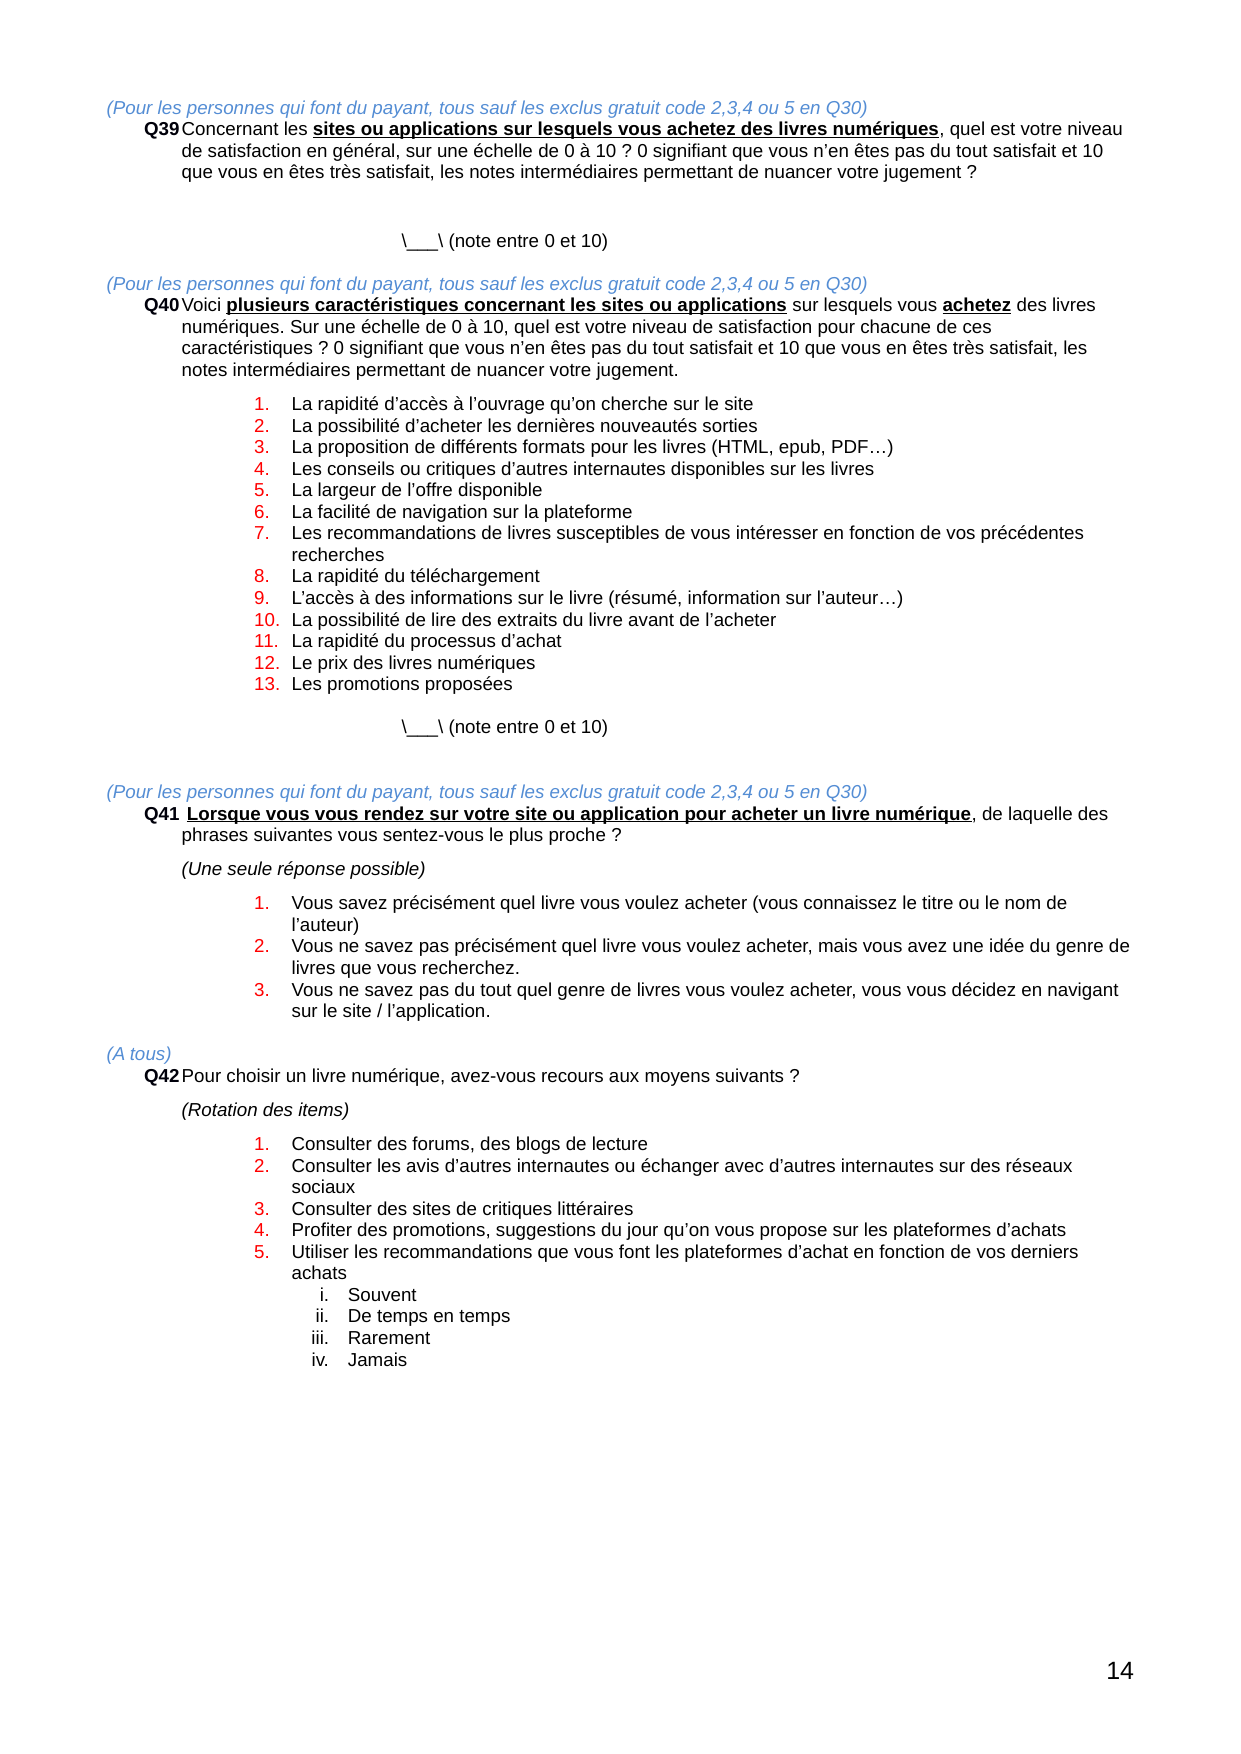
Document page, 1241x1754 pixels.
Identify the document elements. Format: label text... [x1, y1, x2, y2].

subtitle Pour choisir un livre numérique, avez-vous recours aux moyens suivants ? [144, 1065, 1134, 1086]
list Consulter des forums, des blogs de lecture [254, 1133, 1134, 1154]
list Consulter les avis d’autres internautes ou échanger avec d’autres internautes sur des réseaux sociaux [254, 1154, 1134, 1197]
text \___\ (note entre 0 et 10) [401, 716, 1134, 738]
text (A tous) [106, 1043, 1134, 1065]
list L’accès à des informations sur le livre (résumé, information sur l’auteur…) [254, 587, 1134, 608]
list Utiliser les recommandations que vous font les plateformes d’achat en fonction de vos derniers achats [254, 1241, 1134, 1284]
list De temps en temps [329, 1305, 1134, 1327]
text (Pour les personnes qui font du payant, tous sauf les exclus gratuit code 2,3,4 ou 5 en Q30) [106, 97, 1134, 118]
list Profiter des promotions, suggestions du jour qu’on vous propose sur les plateformes d’achats [254, 1219, 1134, 1241]
list Vous savez précisément quel livre vous voulez acheter (vous connaissez le titre ou le nom de l’auteur) [254, 892, 1134, 935]
subtitle Concernant les sites ou applications sur lesquels vous achetez des livres numériques, quel est votre niveau de satisfaction en général, sur une échelle de 0 à 10 ? 0 signifiant que vous n’en êtes pas du tout satisfait et 10 que vous en êtes très satisfait, les notes intermédiaires permettant de nuancer votre jugement ? [144, 118, 1134, 183]
text (Pour les personnes qui font du payant, tous sauf les exclus gratuit code 2,3,4 ou 5 en Q30) [106, 272, 1134, 294]
list La facilité de navigation sur la plateforme [254, 501, 1134, 522]
list La rapidité d’accès à l’ouvrage qu’on cherche sur le site [254, 393, 1134, 414]
list Le prix des livres numériques [254, 652, 1134, 673]
list La proposition de différents formats pour les livres (HTML, epub, PDF…) [254, 436, 1134, 457]
list La largeur de l’offre disponible [254, 479, 1134, 501]
list Rarement [329, 1327, 1134, 1348]
subtitle Voici plusieurs caractéristiques concernant les sites ou applications sur lesquels vous achetez des livres numériques. Sur une échelle de 0 à 10, quel est votre niveau de satisfaction pour chacune de ces caractéristiques ? 0 signifiant que vous n’en êtes pas du tout satisfait et 10 que vous en êtes très satisfait, les notes intermédiaires permettant de nuancer votre jugement. [144, 294, 1134, 380]
subtitle (Rotation des items) [181, 1099, 1134, 1120]
list Les conseils ou critiques d’autres internautes disponibles sur les livres [254, 457, 1134, 479]
list Vous ne savez pas précisément quel livre vous voulez acheter, mais vous avez une idée du genre de livres que vous recherchez. [254, 935, 1134, 978]
list La possibilité de lire des extraits du livre avant de l’acheter [254, 608, 1134, 630]
list La possibilité d’acheter les dernières nouveautés sorties [254, 414, 1134, 436]
list La rapidité du processus d’achat [254, 630, 1134, 652]
subtitle (Une seule réponse possible) [181, 858, 1134, 880]
list Les promotions proposées [254, 673, 1134, 695]
text \___\ (note entre 0 et 10) [401, 229, 1134, 251]
list La rapidité du téléchargement [254, 565, 1134, 587]
list Les recommandations de livres susceptibles de vous intéresser en fonction de vos précédentes recherches [254, 522, 1134, 565]
list Consulter des sites de critiques littéraires [254, 1197, 1134, 1219]
list Jamais [329, 1348, 1134, 1370]
list Vous ne savez pas du tout quel genre de livres vous voulez acheter, vous vous décidez en navigant sur le site / l’application. [254, 978, 1134, 1022]
subtitle Lorsque vous vous rendez sur votre site ou application pour acheter un livre numérique, de laquelle des phrases suivantes vous sentez-vous le plus proche ? [144, 802, 1134, 846]
text (Pour les personnes qui font du payant, tous sauf les exclus gratuit code 2,3,4 ou 5 en Q30) [106, 781, 1134, 802]
list Souvent [329, 1284, 1134, 1305]
